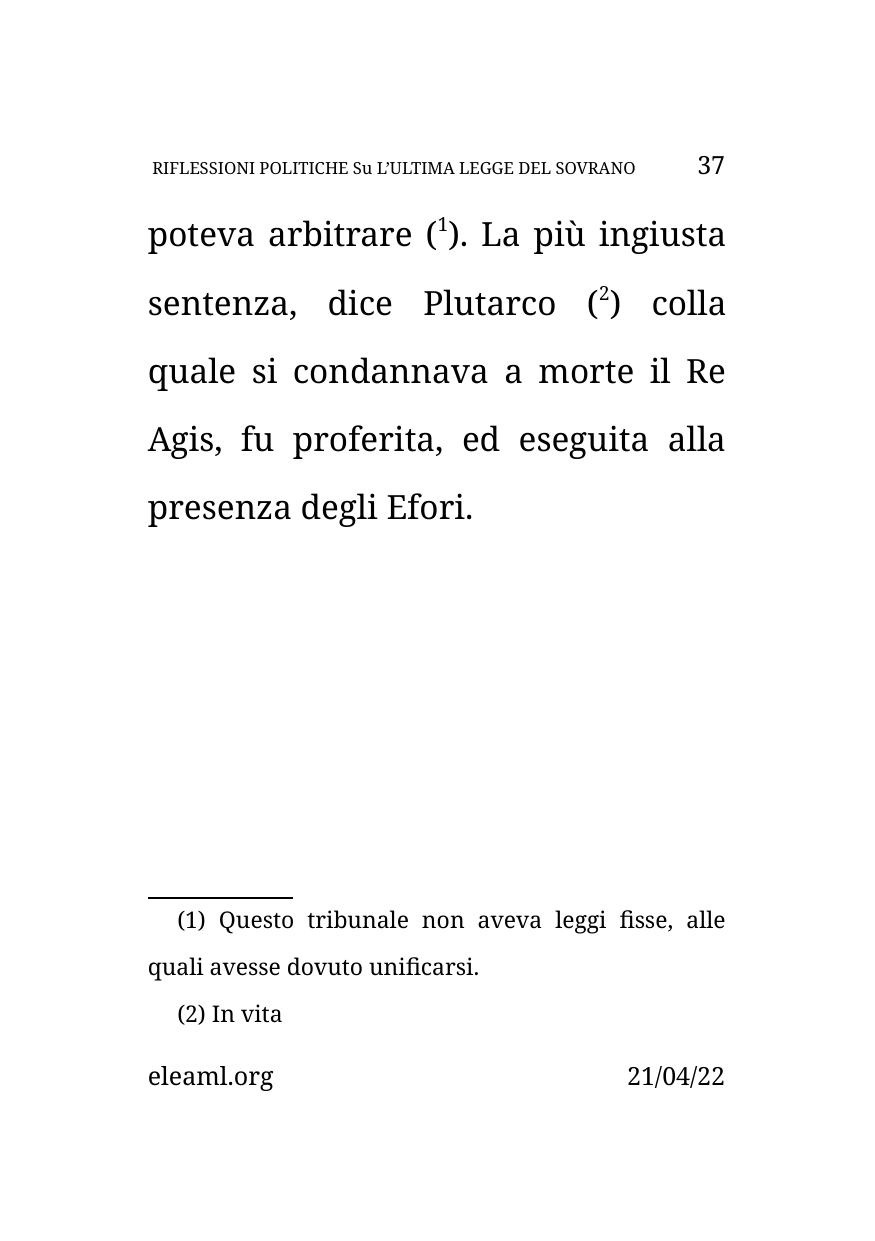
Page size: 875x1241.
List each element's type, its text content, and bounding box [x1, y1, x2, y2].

text In vita [148, 998, 726, 1029]
text Questo tribunale non aveva leggi fisse, alle quali avesse dovuto unificarsi. [148, 904, 726, 982]
text poteva arbitrare (). La più ingiusta sentenza, dice Plutarco () colla quale si condannava a morte il Re Agis, fu proferita, ed eseguita alla presenza degli Efori. [148, 211, 726, 529]
